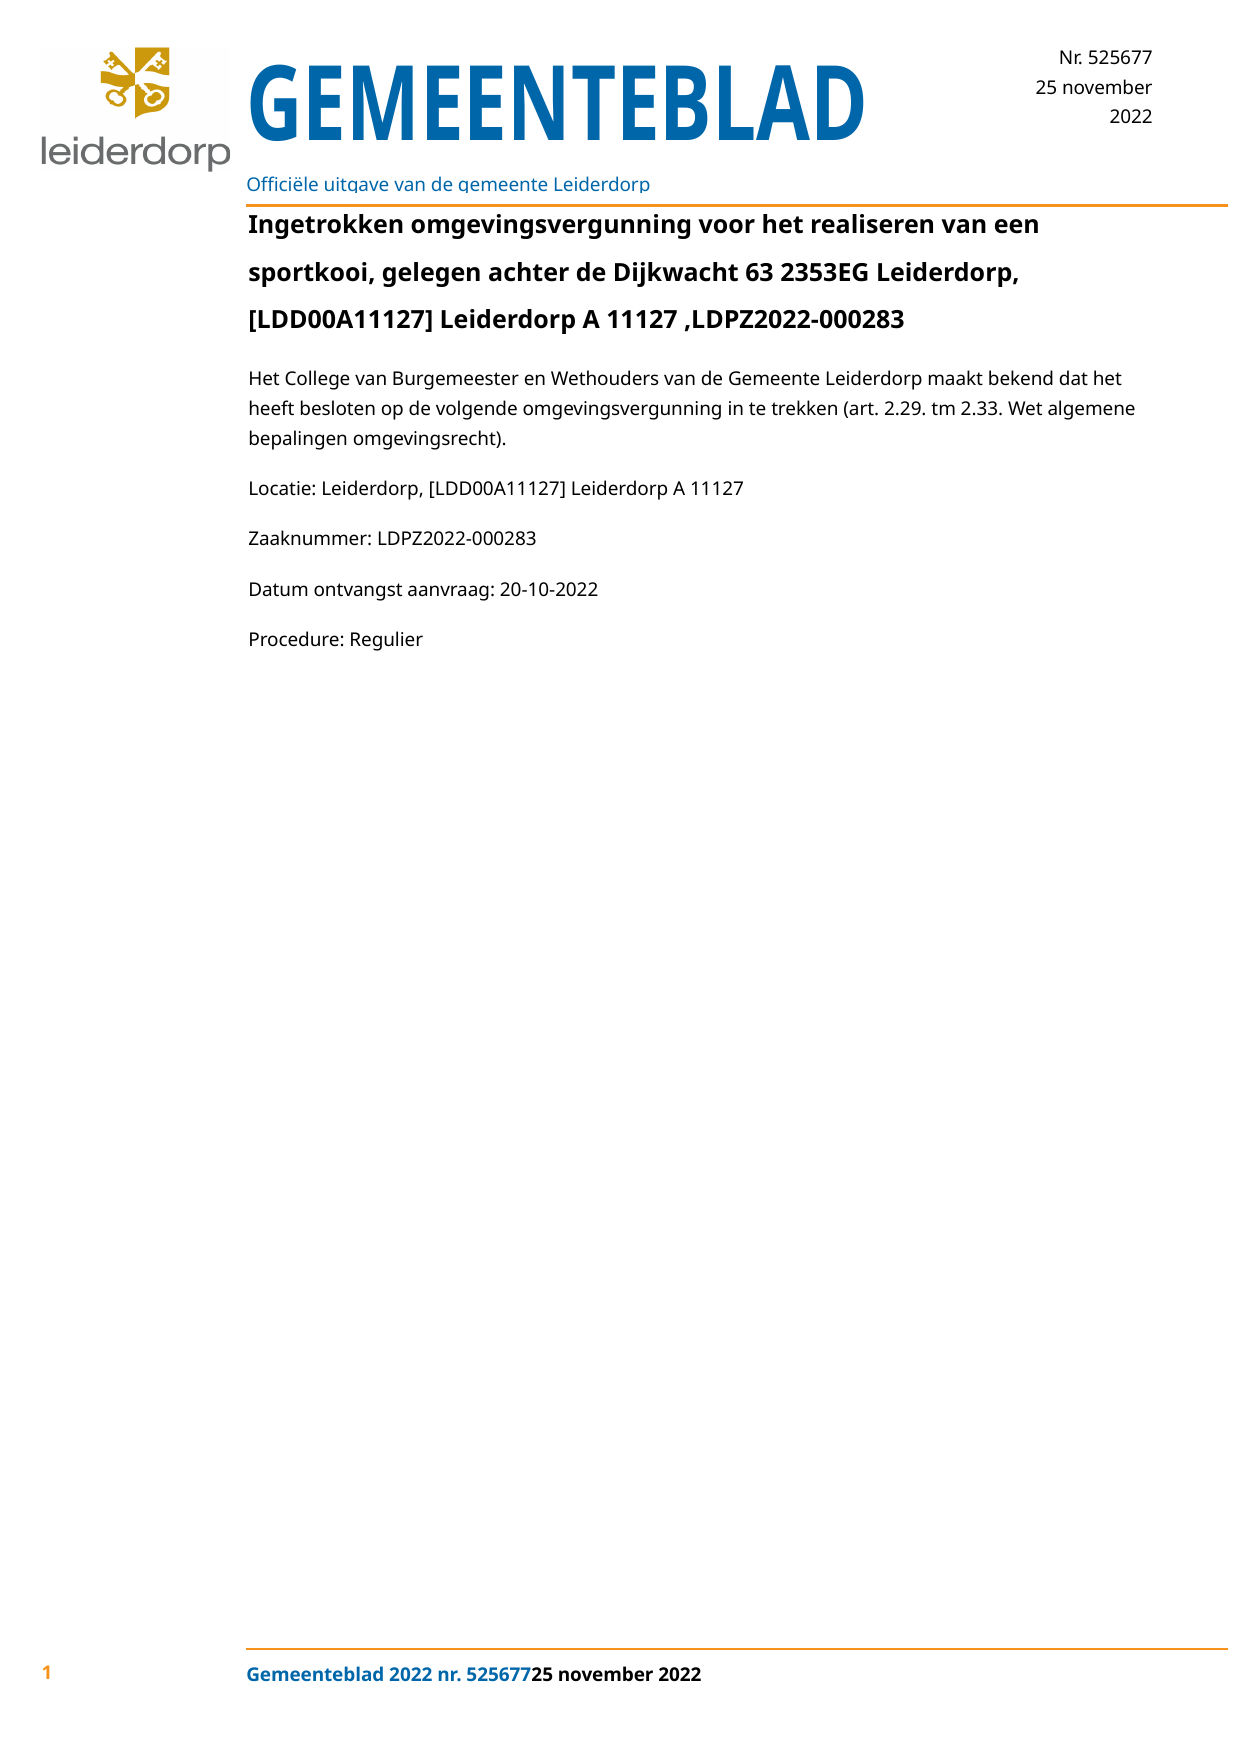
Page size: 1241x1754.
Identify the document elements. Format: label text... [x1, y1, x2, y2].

text Datum ontvangst aanvraag: 20-10-2022 [248, 576, 1152, 602]
text Het College van Burgemeester en Wethouders van de Gemeente Leiderdorp maakt bekend dat het heeft besloten op de volgende omgevingsvergunning in te trekken (art. 2.29. tm 2.33. Wet algemene bepalingen omgevingsrecht). [248, 366, 1152, 450]
text Ingetrokken omgevingsvergunning voor het realiseren van een sportkooi, gelegen achter de Dijkwacht 63 2353EG Leiderdorp, [LDD00A11127] Leiderdorp A 11127 ,LDPZ2022-000283 [248, 207, 1152, 336]
text Zaaknummer: LDPZ2022-000283 [248, 526, 1152, 551]
text Locatie: Leiderdorp, [LDD00A11127] Leiderdorp A 11127 [248, 475, 1152, 501]
text Procedure: Regulier [248, 626, 1152, 652]
picture [41, 47, 231, 172]
